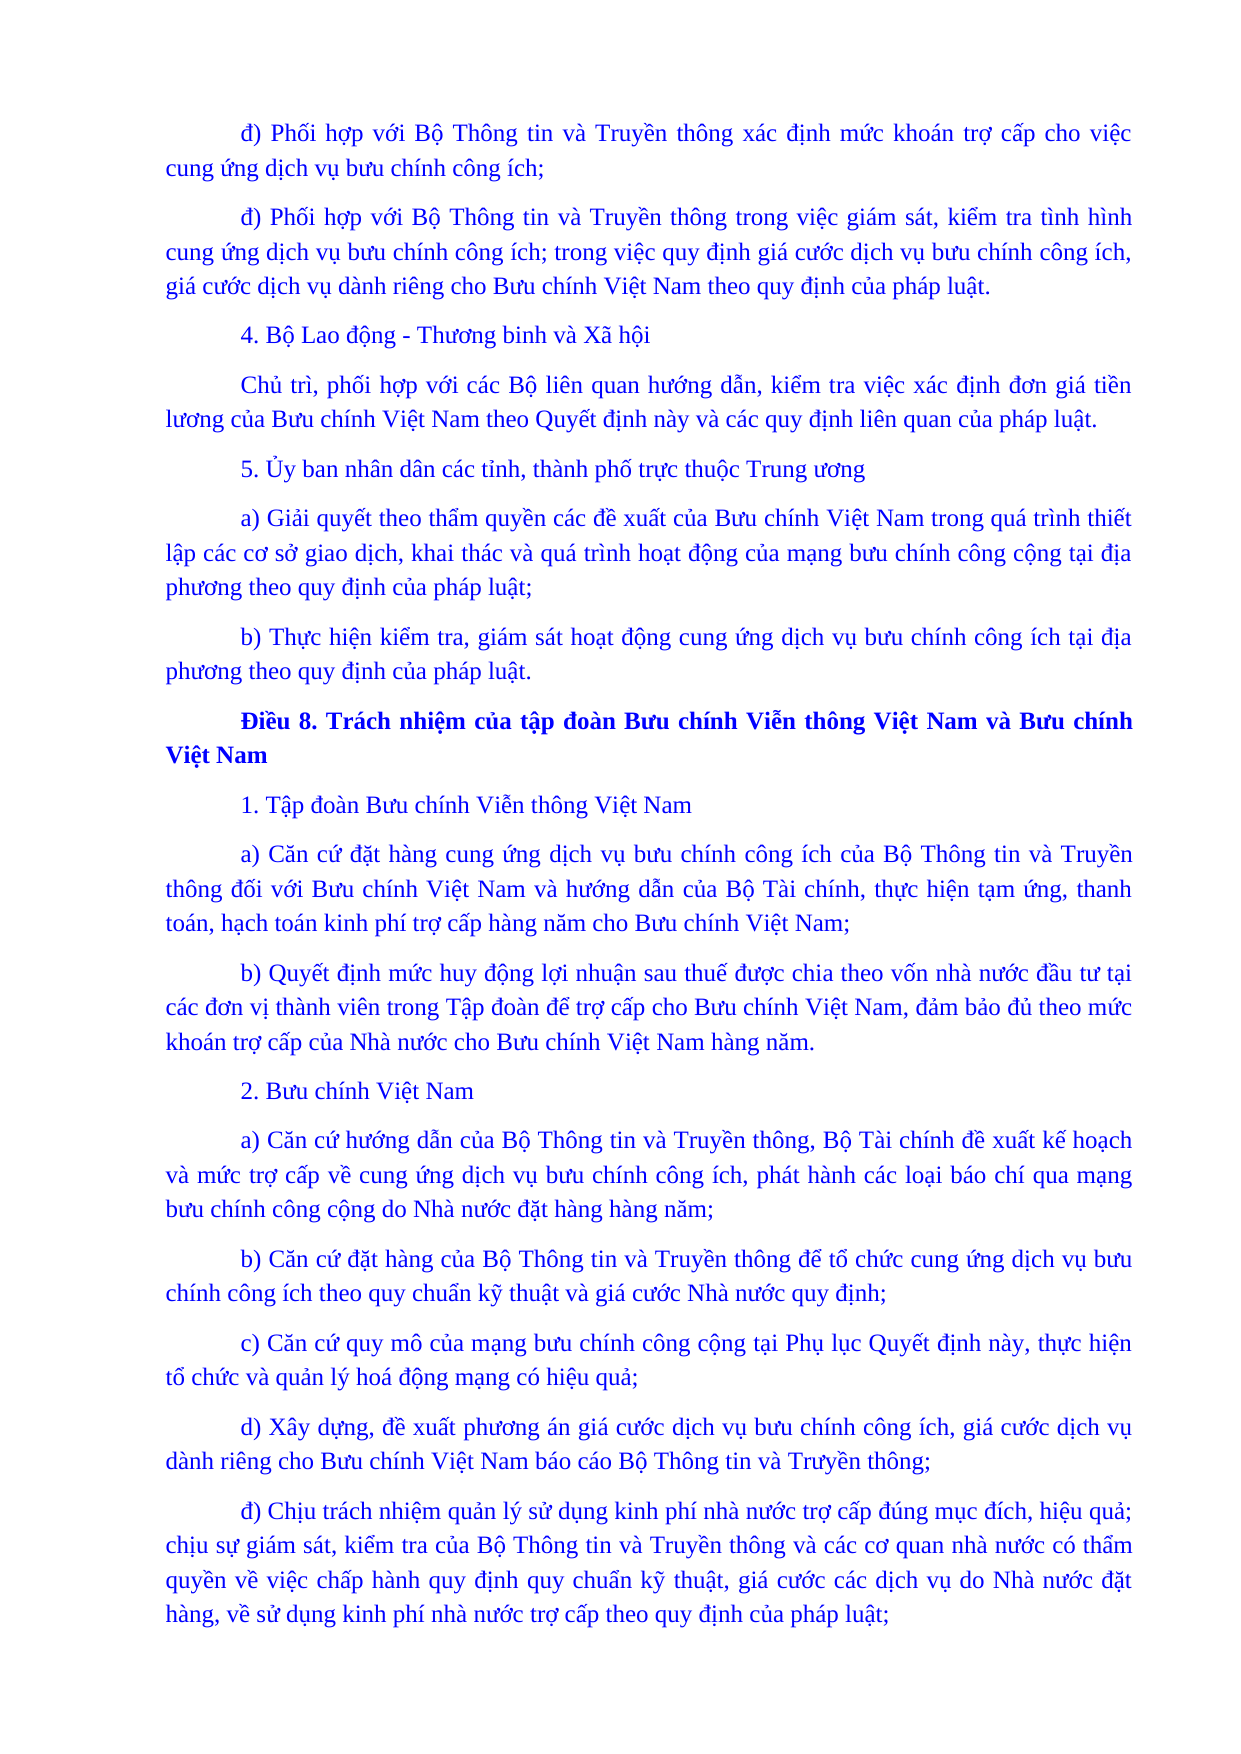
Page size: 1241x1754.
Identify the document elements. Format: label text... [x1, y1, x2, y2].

text b) Quyết định mức huy động lợi nhuận sau thuế được chia theo vốn nhà nước đầu tư tại các đơn vị thành viên trong Tập đoàn để trợ cấp cho Bưu chính Việt Nam, đảm bảo đủ theo mức khoán trợ cấp của Nhà nước cho Bưu chính Việt Nam hàng năm. [165, 958, 1134, 1055]
text đ) Chịu trách nhiệm quản lý sử dụng kinh phí nhà nước trợ cấp đúng mục đích, hiệu quả; chịu sự giám sát, kiểm tra của Bộ Thông tin và Truyền thông và các cơ quan nhà nước có thẩm quyền về việc chấp hành quy định quy chuẩn kỹ thuật, giá cước các dịch vụ do Nhà nước đặt hàng, về sử dụng kinh phí nhà nước trợ cấp theo quy định của pháp luật; [165, 1496, 1134, 1628]
text Chủ trì, phối hợp với các Bộ liên quan hướng dẫn, kiểm tra việc xác định đơn giá tiền lương của Bưu chính Việt Nam theo Quyết định này và các quy định liên quan của pháp luật. [165, 370, 1134, 433]
text a) Căn cứ hướng dẫn của Bộ Thông tin và Truyền thông, Bộ Tài chính đề xuất kế hoạch và mức trợ cấp về cung ứng dịch vụ bưu chính công ích, phát hành các loại báo chí qua mạng bưu chính công cộng do Nhà nước đặt hàng hàng năm; [165, 1126, 1134, 1223]
text b) Thực hiện kiểm tra, giám sát hoạt động cung ứng dịch vụ bưu chính công ích tại địa phương theo quy định của pháp luật. [165, 622, 1134, 685]
text c) Căn cứ quy mô của mạng bưu chính công cộng tại Phụ lục Quyết định này, thực hiện tổ chức và quản lý hoá động mạng có hiệu quả; [165, 1328, 1134, 1391]
text a) Căn cứ đặt hàng cung ứng dịch vụ bưu chính công ích của Bộ Thông tin và Truyền thông đối với Bưu chính Việt Nam và hướng dẫn của Bộ Tài chính, thực hiện tạm ứng, thanh toán, hạch toán kinh phí trợ cấp hàng năm cho Bưu chính Việt Nam; [165, 839, 1134, 937]
text d) Xây dựng, đề xuất phương án giá cước dịch vụ bưu chính công ích, giá cước dịch vụ dành riêng cho Bưu chính Việt Nam báo cáo Bộ Thông tin và Trưyền thông; [165, 1412, 1134, 1475]
text đ) Phối hợp với Bộ Thông tin và Truyền thông xác định mức khoán trợ cấp cho việc cung ứng dịch vụ bưu chính công ích; [165, 118, 1134, 181]
text đ) Phối hợp với Bộ Thông tin và Truyền thông trong việc giám sát, kiểm tra tình hình cung ứng dịch vụ bưu chính công ích; trong việc quy định giá cước dịch vụ bưu chính công ích, giá cước dịch vụ dành riêng cho Bưu chính Việt Nam theo quy định của pháp luật. [165, 202, 1134, 300]
text 5. Ủy ban nhân dân các tỉnh, thành phố trực thuộc Trung ương [165, 454, 1134, 483]
text 2. Bưu chính Việt Nam [165, 1076, 1134, 1105]
text 1. Tập đoàn Bưu chính Viễn thông Việt Nam [165, 790, 1134, 818]
text a) Giải quyết theo thẩm quyền các đề xuất của Bưu chính Việt Nam trong quá trình thiết lập các cơ sở giao dịch, khai thác và quá trình hoạt động của mạng bưu chính công cộng tại địa phương theo quy định của pháp luật; [165, 503, 1134, 601]
text Điều 8. Trách nhiệm của tập đoàn Bưu chính Viễn thông Việt Nam và Bưu chính Việt Nam [165, 706, 1134, 769]
text b) Căn cứ đặt hàng của Bộ Thông tin và Truyền thông để tổ chức cung ứng dịch vụ bưu chính công ích theo quy chuẩn kỹ thuật và giá cước Nhà nước quy định; [165, 1244, 1134, 1307]
text 4. Bộ Lao động - Thương binh và Xã hội [165, 321, 1134, 349]
